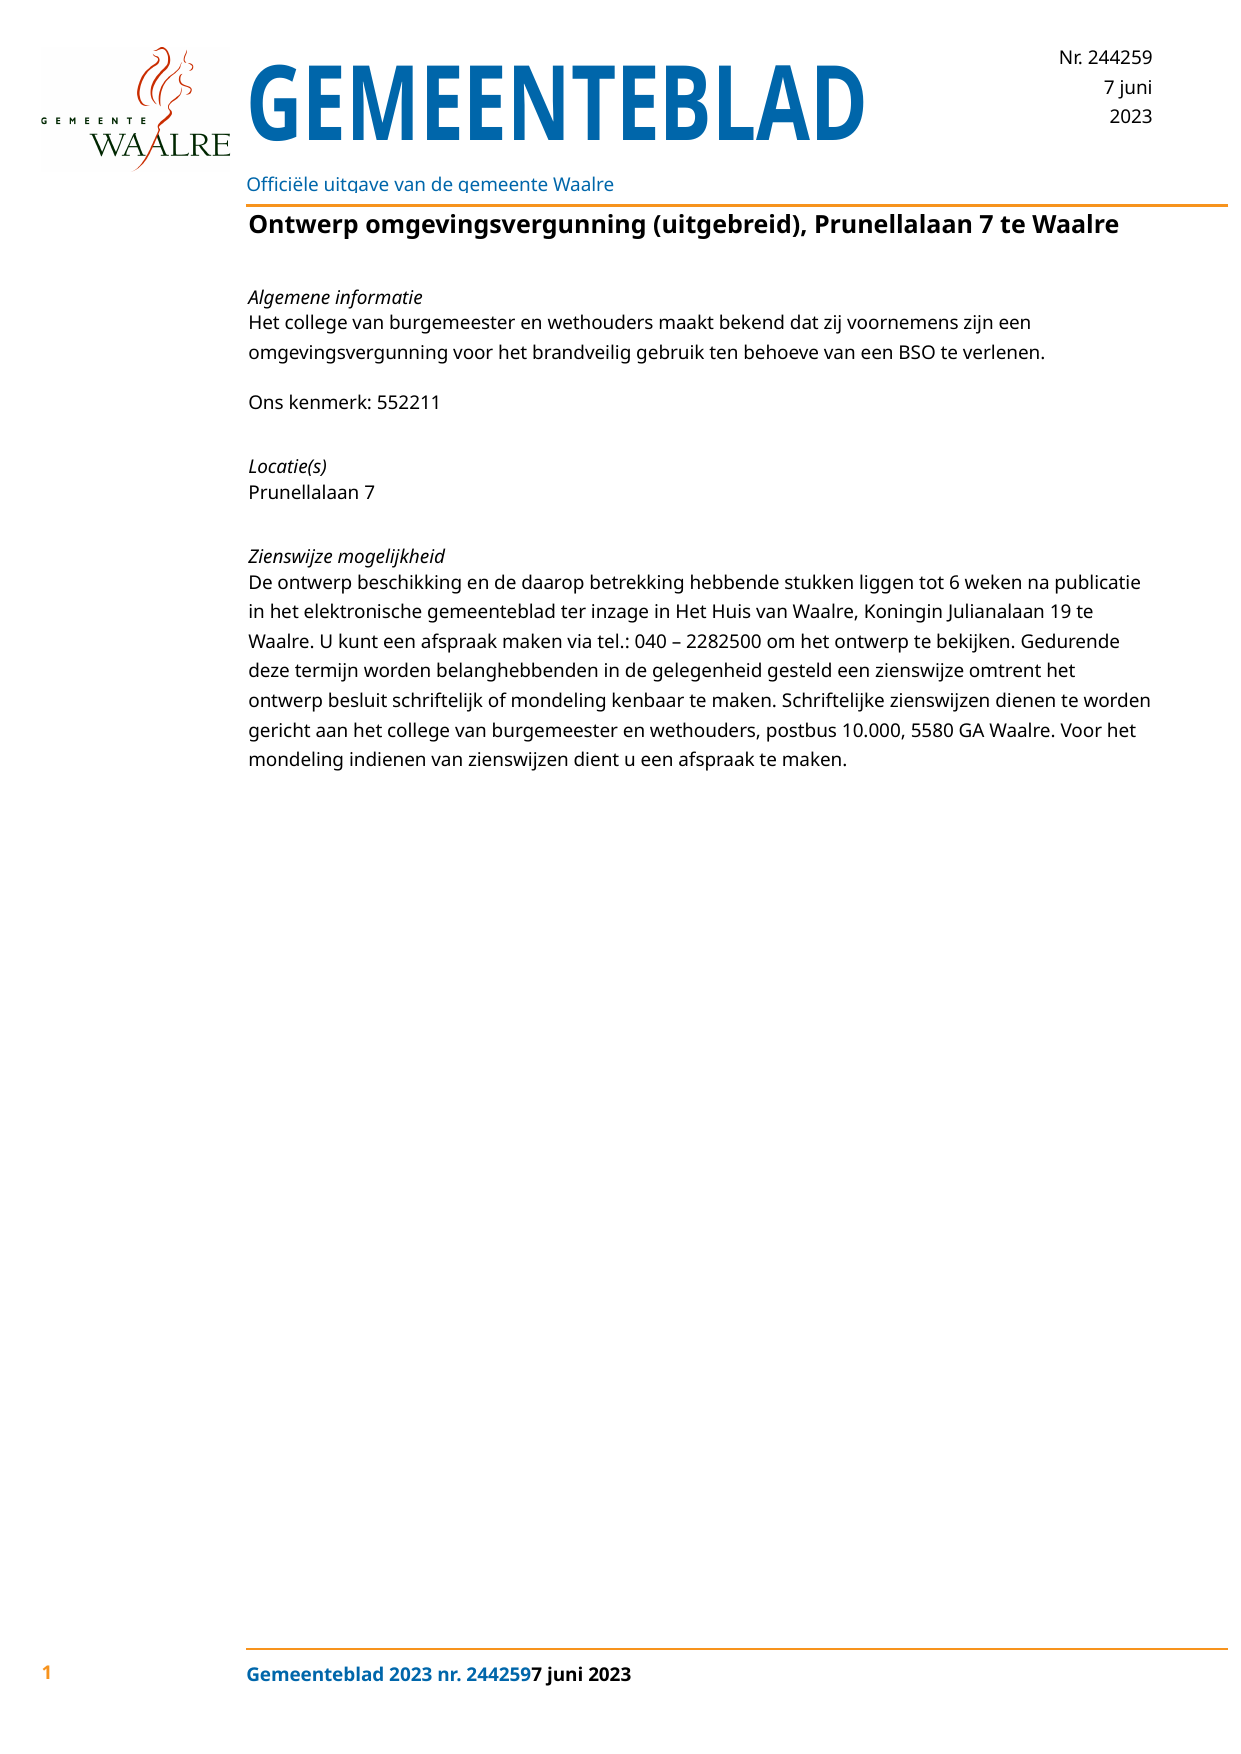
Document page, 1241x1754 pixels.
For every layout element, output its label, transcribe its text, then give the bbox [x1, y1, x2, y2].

text Locatie(s) [248, 453, 1152, 479]
text Prunellalaan 7 [248, 479, 1152, 505]
text Zienswijze mogelijkheid [248, 543, 1152, 569]
text De ontwerp beschikking en de daarop betrekking hebbende stukken liggen tot 6 weken na publicatie in het elektronische gemeenteblad ter inzage in Het Huis van Waalre, Koningin Julianalaan 19 te Waalre. U kunt een afspraak maken via tel.: 040 – 2282500 om het ontwerp te bekijken. Gedurende deze termijn worden belanghebbenden in de gelegenheid gesteld een zienswijze omtrent het ontwerp besluit schriftelijk of mondeling kenbaar te maken. Schriftelijke zienswijzen dienen te worden gericht aan het college van burgemeester en wethouders, postbus 10.000, 5580 GA Waalre. Voor het mondeling indienen van zienswijzen dient u een afspraak te maken. [248, 569, 1152, 772]
picture [41, 47, 231, 172]
text Ontwerp omgevingsvergunning (uitgebreid), Prunellalaan 7 te Waalre [248, 207, 1152, 241]
text Ons kenmerk: 552211 [248, 389, 1152, 415]
text Het college van burgemeester en wethouders maakt bekend dat zij voornemens zijn een omgevingsvergunning voor het brandveilig gebruik ten behoeve van een BSO te verlenen. [248, 309, 1152, 365]
text Algemene informatie [248, 284, 1152, 309]
